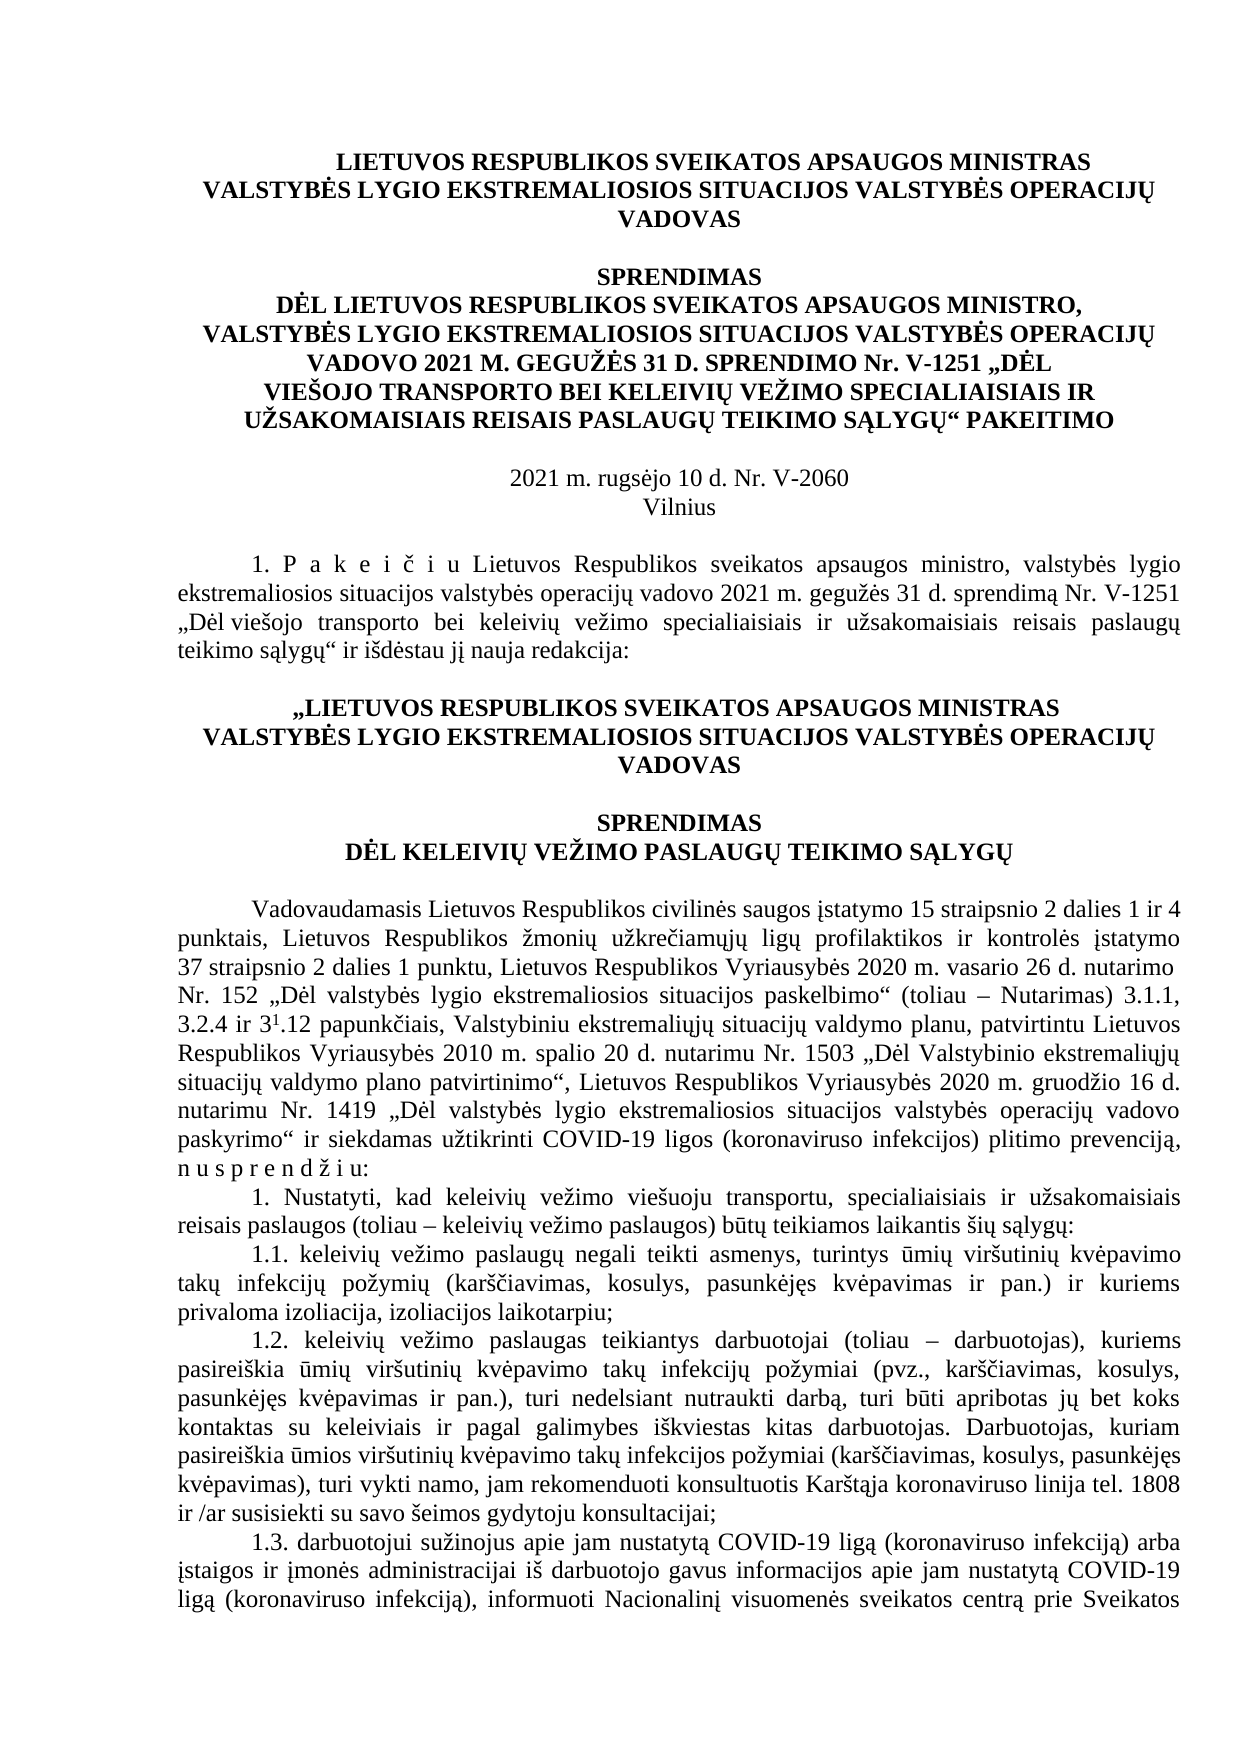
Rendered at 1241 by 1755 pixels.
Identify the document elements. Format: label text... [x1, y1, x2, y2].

text SPRENDIMAS [177, 262, 1181, 291]
text 2021 m. rugsėjo 10 d. Nr. V-2060 [177, 463, 1181, 492]
text 1.3. darbuotojui sužinojus apie jam nustatytą COVID-19 ligą (koronaviruso infekciją) arba įstaigos ir įmonės administracijai iš darbuotojo gavus informacijos apie jam nustatytą COVID-19 ligą (koronaviruso infekciją), informuoti Nacionalinį visuomenės sveikatos centrą prie Sveikatos [177, 1527, 1181, 1613]
text DĖL KELEIVIŲ VEŽIMO PASLAUGŲ TEIKIMO SĄLYGŲ [177, 837, 1181, 866]
text 1.2. keleivių vežimo paslaugas teikiantys darbuotojai (toliau – darbuotojas), kuriems pasireiškia ūmių viršutinių kvėpavimo takų infekcijų požymiai (pvz., karščiavimas, kosulys, pasunkėjęs kvėpavimas ir pan.), turi nedelsiant nutraukti darbą, turi būti apribotas jų bet koks kontaktas su keleiviais ir pagal galimybes iškviestas kitas darbuotojas. Darbuotojas, kuriam pasireiškia ūmios viršutinių kvėpavimo takų infekcijos požymiai (karščiavimas, kosulys, pasunkėjęs kvėpavimas), turi vykti namo, jam rekomenduoti konsultuotis Karštąja koronaviruso linija tel. 1808 ir /ar susisiekti su savo šeimos gydytoju konsultacijai; [177, 1326, 1181, 1527]
text VALSTYBĖS LYGIO EKSTREMALIOSIOS SITUACIJOS VALSTYBĖS OPERACIJŲ VADOVAS [177, 722, 1181, 779]
text DĖL LIETUVOS RESPUBLIKOS SVEIKATOS APSAUGOS MINISTRO, [177, 291, 1181, 319]
text VALSTYBĖS LYGIO EKSTREMALIOSIOS SITUACIJOS VALSTYBĖS OPERACIJŲ VADOVAS [177, 176, 1181, 233]
text 1. P a k e i č i u Lietuvos Respublikos sveikatos apsaugos ministro, valstybės lygio ekstremaliosios situacijos valstybės operacijų vadovo 2021 m. gegužės 31 d. sprendimą Nr. V-1251 „Dėl viešojo transporto bei keleivių vežimo specialiaisiais ir užsakomaisiais reisais paslaugų teikimo sąlygų“ ir išdėstau jį nauja redakcija: [177, 549, 1181, 664]
text LIETUVOS RESPUBLIKOS SVEIKATOS APSAUGOS MINISTRAS [177, 147, 1181, 176]
text SPRENDIMAS [177, 808, 1181, 837]
text VALSTYBĖS LYGIO EKSTREMALIOSIOS SITUACIJOS VALSTYBĖS OPERACIJŲ VADOVO 2021 M. GEGUŽĖS 31 D. SPRENDIMO Nr. V-1251 „DĖL [177, 319, 1181, 377]
text „LIETUVOS RESPUBLIKOS SVEIKATOS APSAUGOS MINISTRAS [177, 693, 1181, 722]
text VIEŠOJO TRANSPORTO BEI KELEIVIŲ VEŽIMO SPECIALIAISIAIS IR UŽSAKOMAISIAIS REISAIS PASLAUGŲ TEIKIMO SĄLYGŲ“ PAKEITIMO [177, 377, 1181, 434]
text Vilnius [177, 492, 1181, 521]
text 1. Nustatyti, kad keleivių vežimo viešuoju transportu, specialiaisiais ir užsakomaisiais reisais paslaugos (toliau – keleivių vežimo paslaugos) būtų teikiamos laikantis šių sąlygų: [177, 1182, 1181, 1239]
text 1.1. keleivių vežimo paslaugų negali teikti asmenys, turintys ūmių viršutinių kvėpavimo takų infekcijų požymių (karščiavimas, kosulys, pasunkėjęs kvėpavimas ir pan.) ir kuriems privaloma izoliacija, izoliacijos laikotarpiu; [177, 1239, 1181, 1326]
text Vadovaudamasis Lietuvos Respublikos civilinės saugos įstatymo 15 straipsnio 2 dalies 1 ir 4 punktais, Lietuvos Respublikos žmonių užkrečiamųjų ligų profilaktikos ir kontrolės įstatymo 37 straipsnio 2 dalies 1 punktu, Lietuvos Respublikos Vyriausybės 2020 m. vasario 26 d. nutarimo Nr. 152 „Dėl valstybės lygio ekstremaliosios situacijos paskelbimo“ (toliau – Nutarimas) 3.1.1, 3.2.4 ir 31.12 papunkčiais, Valstybiniu ekstremaliųjų situacijų valdymo planu, patvirtintu Lietuvos Respublikos Vyriausybės 2010 m. spalio 20 d. nutarimu Nr. 1503 „Dėl Valstybinio ekstremaliųjų situacijų valdymo plano patvirtinimo“, Lietuvos Respublikos Vyriausybės 2020 m. gruodžio 16 d. nutarimu Nr. 1419 „Dėl valstybės lygio ekstremaliosios situacijos valstybės operacijų vadovo paskyrimo“ ir siekdamas užtikrinti COVID-19 ligos (koronaviruso infekcijos) plitimo prevenciją, n u s p r e n d ž i u: [177, 894, 1181, 1182]
